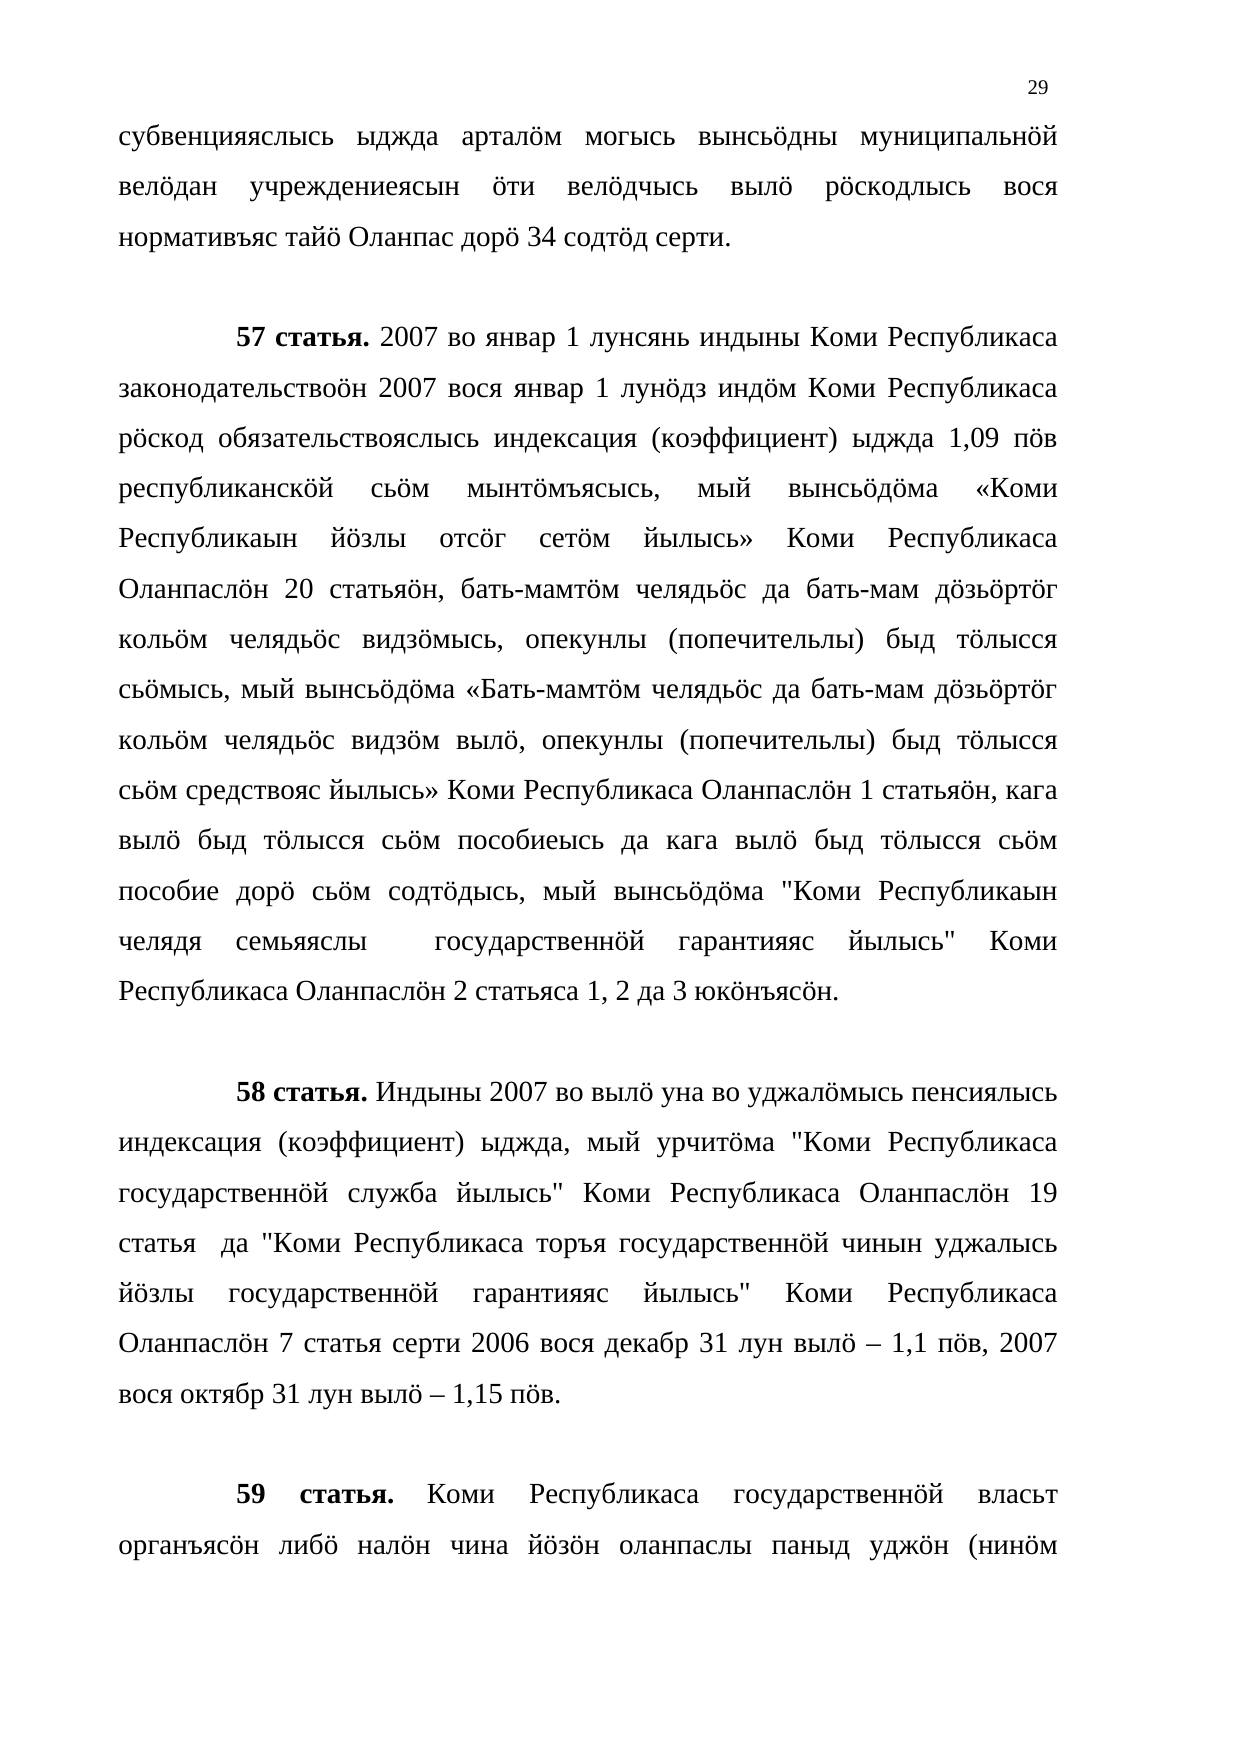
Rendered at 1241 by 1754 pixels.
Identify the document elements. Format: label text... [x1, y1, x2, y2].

text 59 статья. Коми Республикаса государственнöй власьт органъясöн либö налöн чина йöзöн оланпаслы паныд уджöн (нинöм [118, 1477, 1058, 1560]
text субвенцияяслысь ыджда арталöм могысь вынсьöдны муниципальнöй велöдан учреждениеясын öти велöдчысь вылö рöскодлысь вося нормативъяс тайö Оланпас дорö 34 содтöд серти. [118, 118, 1058, 252]
text 57 статья. 2007 во январ 1 лунсянь индыны Коми Республикаса законодательствоöн 2007 вося январ 1 лунöдз индöм Коми Республикаса рöскод обязательствояслысь индексация (коэффициент) ыджда 1,09 пöв республиканскöй сьöм мынтöмъясысь, мый вынсьöдöма «Коми Республикаын йöзлы отсöг сетöм йылысь» Коми Республикаса Оланпаслöн 20 статьяöн, бать-мамтöм челядьöс да бать-мам дöзьöртöг кольöм челядьöс видзöмысь, опекунлы (попечительлы) быд тöлысся сьöмысь, мый вынсьöдöма «Бать-мамтöм челядьöс да бать-мам дöзьöртöг кольöм челядьöс видзöм вылö, опекунлы (попечительлы) быд тöлысся сьöм средствояс йылысь» Коми Республикаса Оланпаслöн 1 статьяöн, кага вылö быд тöлысся сьöм пособиеысь да кага вылö быд тöлысся сьöм пособие дорö сьöм содтöдысь, мый вынсьöдöма "Коми Республикаын челядя семьяяслы государственнöй гарантияяс йылысь" Коми Республикаса Оланпаслöн 2 статьяса 1, 2 да 3 юкöнъясöн. [118, 319, 1058, 1007]
text 58 статья. Индыны 2007 во вылö уна во уджалöмысь пенсиялысь индексация (коэффициент) ыджда, мый урчитöма "Коми Республикаса государственнöй служба йылысь" Коми Республикаса Оланпаслöн 19 статья да "Коми Республикаса торъя государственнöй чинын уджалысь йöзлы государственнöй гарантияяс йылысь" Коми Республикаса Оланпаслöн 7 статья серти 2006 вося декабр 31 лун вылö – 1,1 пöв, 2007 вося октябр 31 лун вылö – 1,15 пöв. [118, 1074, 1058, 1409]
